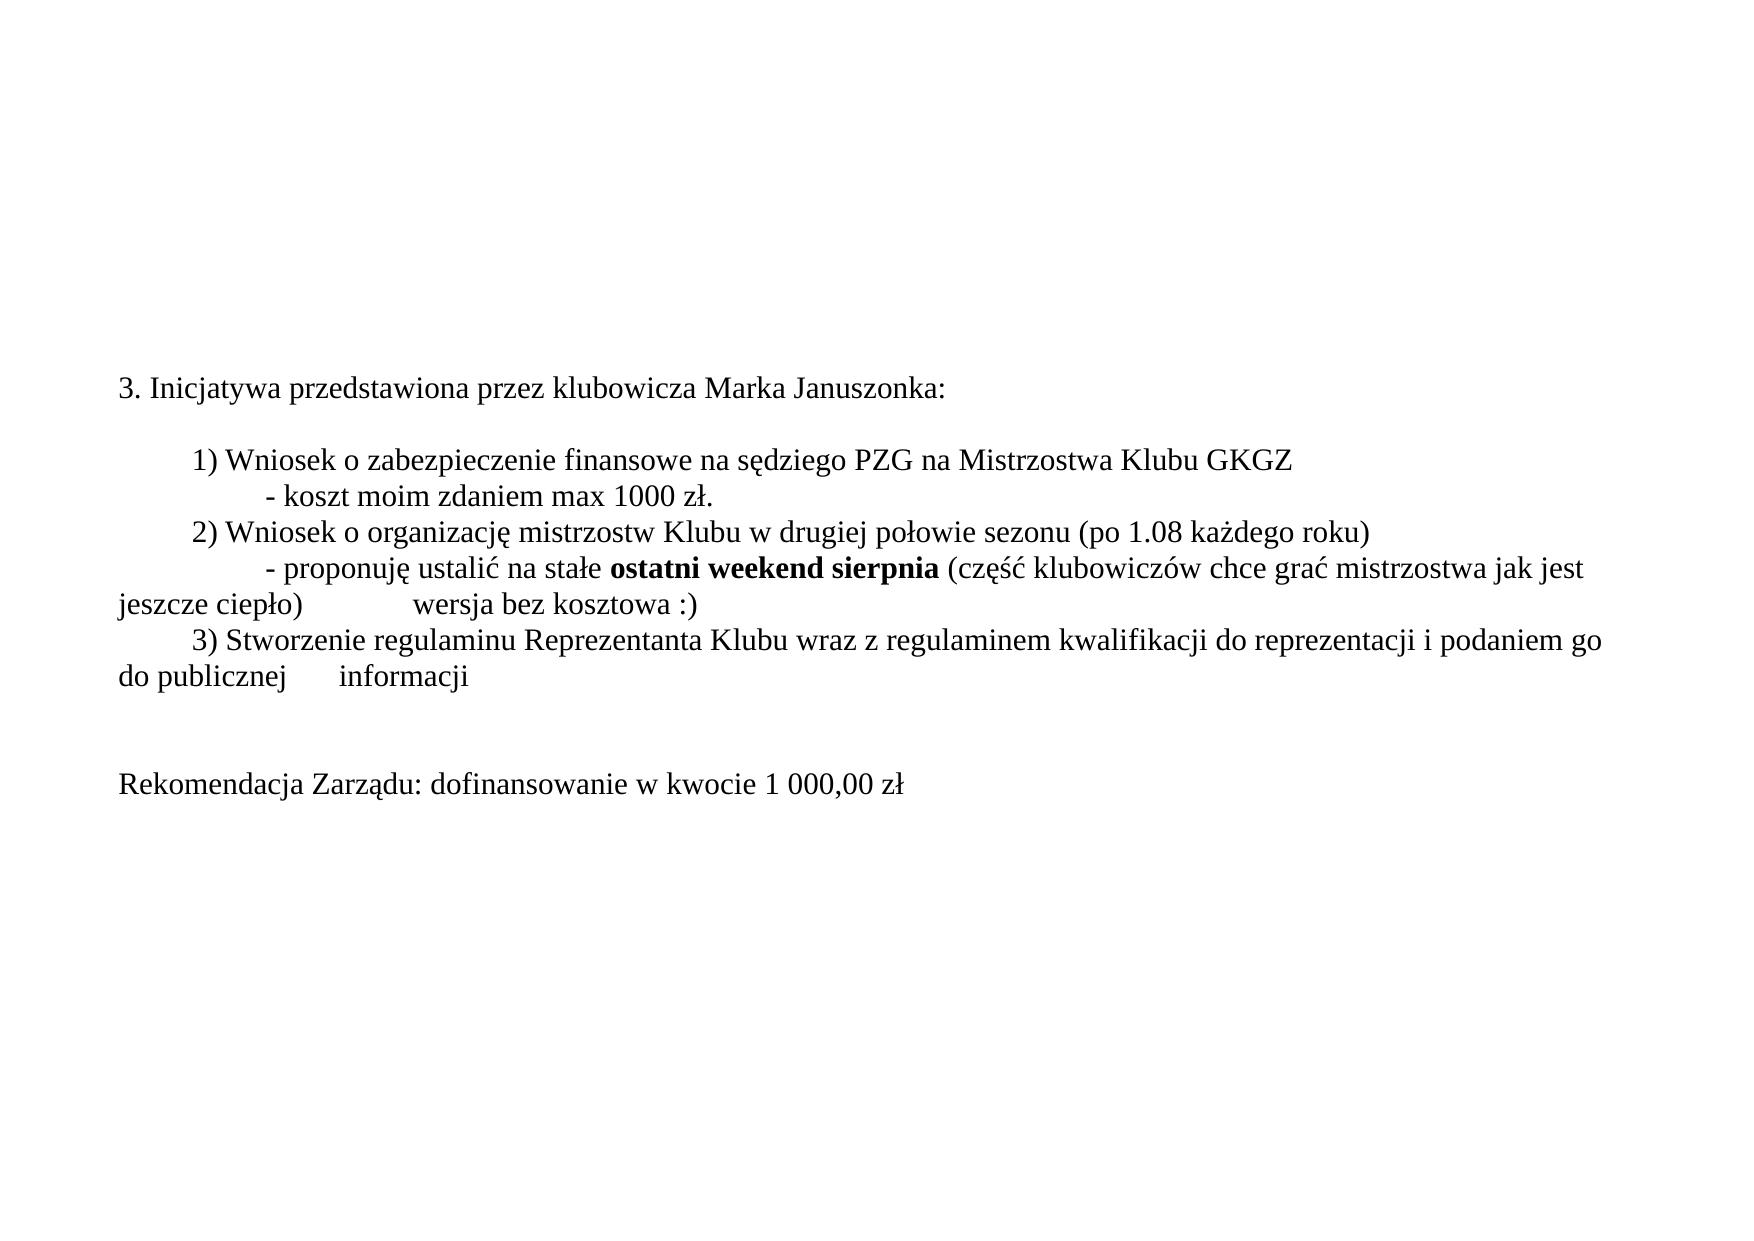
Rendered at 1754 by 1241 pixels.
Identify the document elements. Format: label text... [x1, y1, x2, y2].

text 3. Inicjatywa przedstawiona przez klubowicza Marka Januszonka: [118, 370, 1636, 406]
text Rekomendacja Zarządu: dofinansowanie w kwocie 1 000,00 zł [118, 765, 1636, 801]
text 1) Wniosek o zabezpieczenie finansowe na sędziego PZG na Mistrzostwa Klubu GKGZ [118, 442, 1636, 477]
text - proponuję ustalić na stałe ostatni weekend sierpnia (część klubowiczów chce grać mistrzostwa jak jest jeszcze ciepło) wersja bez kosztowa :) [118, 549, 1636, 621]
text 3) Stworzenie regulaminu Reprezentanta Klubu wraz z regulaminem kwalifikacji do reprezentacji i podaniem go do publicznej informacji [118, 621, 1636, 693]
text 2) Wniosek o organizację mistrzostw Klubu w drugiej połowie sezonu (po 1.08 każdego roku) [118, 513, 1636, 549]
text - koszt moim zdaniem max 1000 zł. [118, 477, 1636, 513]
